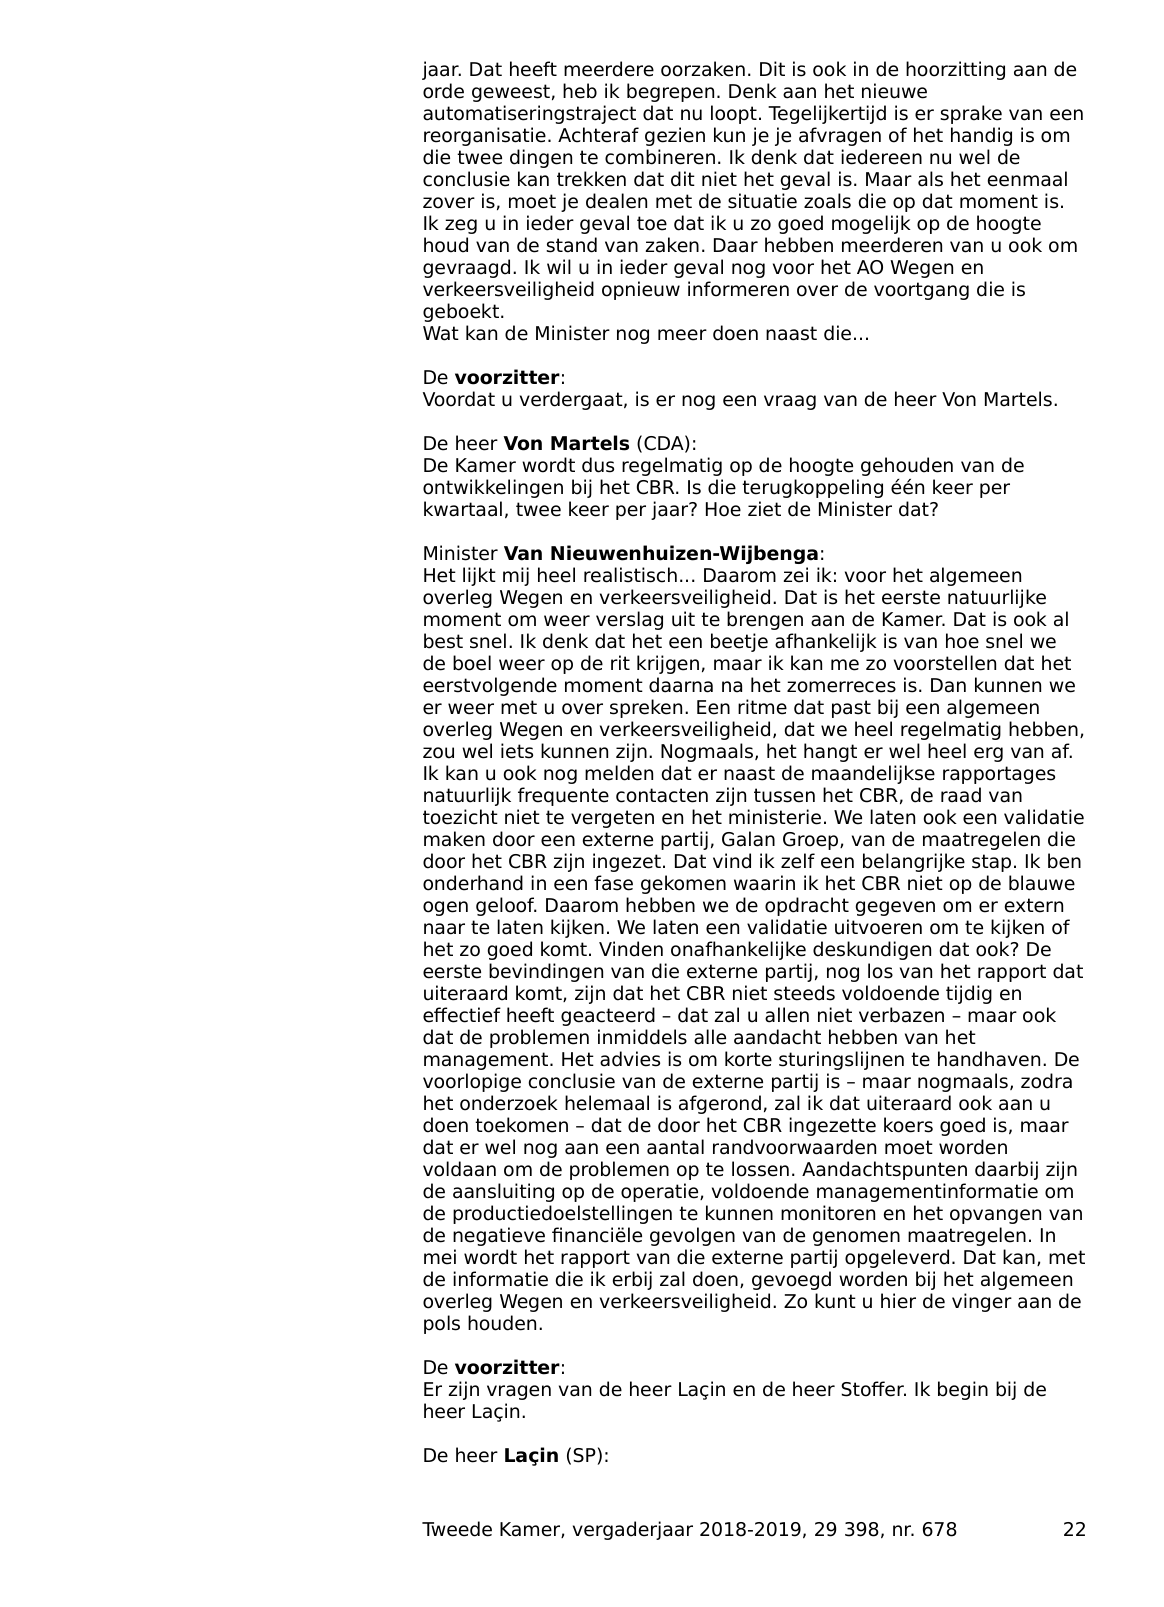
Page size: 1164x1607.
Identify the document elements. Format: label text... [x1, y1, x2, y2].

text De voorzitter: [422, 1357, 1087, 1379]
text Ik kan u ook nog melden dat er naast de maandelijkse rapportages natuurlijk frequente contacten zijn tussen het CBR, de raad van toezicht niet te vergeten en het ministerie. We laten ook een validatie maken door een externe partij, Galan Groep, van de maatregelen die door het CBR zijn ingezet. Dat vind ik zelf een belangrijke stap. Ik ben onderhand in een fase gekomen waarin ik het CBR niet op de blauwe ogen geloof. Daarom hebben we de opdracht gegeven om er extern naar te laten kijken. We laten een validatie uitvoeren om te kijken of het zo goed komt. Vinden onafhankelijke deskundigen dat ook? De eerste bevindingen van die externe partij, nog los van het rapport dat uiteraard komt, zijn dat het CBR niet steeds voldoende tijdig en effectief heeft geacteerd – dat zal u allen niet verbazen – maar ook dat de problemen inmiddels alle aandacht hebben van het management. Het advies is om korte sturingslijnen te handhaven. De voorlopige conclusie van de externe partij is – maar nogmaals, zodra het onderzoek helemaal is afgerond, zal ik dat uiteraard ook aan u doen toekomen – dat de door het CBR ingezette koers goed is, maar dat er wel nog aan een aantal randvoorwaarden moet worden voldaan om de problemen op te lossen. Aandachtspunten daarbij zijn de aansluiting op de operatie, voldoende managementinformatie om de productiedoelstellingen te kunnen monitoren en het opvangen van de negatieve financiële gevolgen van de genomen maatregelen. In mei wordt het rapport van die externe partij opgeleverd. Dat kan, met de informatie die ik erbij zal doen, gevoegd worden bij het algemeen overleg Wegen en verkeersveiligheid. Zo kunt u hier de vinger aan de pols houden. [422, 763, 1087, 1334]
text Er zijn vragen van de heer Laçin en de heer Stoffer. Ik begin bij de heer Laçin. [422, 1379, 1087, 1423]
text De heer Laçin (SP): [422, 1445, 1087, 1467]
text De Kamer wordt dus regelmatig op de hoogte gehouden van de ontwikkelingen bij het CBR. Is die terugkoppeling één keer per kwartaal, twee keer per jaar? Hoe ziet de Minister dat? [422, 455, 1087, 521]
text De voorzitter: [422, 367, 1087, 389]
text De heer Von Martels (CDA): [422, 433, 1087, 455]
text Wat kan de Minister nog meer doen naast die... [422, 323, 1087, 345]
text Minister Van Nieuwenhuizen-Wijbenga: [422, 543, 1087, 565]
text jaar. Dat heeft meerdere oorzaken. Dit is ook in de hoorzitting aan de orde geweest, heb ik begrepen. Denk aan het nieuwe automatiseringstraject dat nu loopt. Tegelijkertijd is er sprake van een reorganisatie. Achteraf gezien kun je je afvragen of het handig is om die twee dingen te combineren. Ik denk dat iedereen nu wel de conclusie kan trekken dat dit niet het geval is. Maar als het eenmaal zover is, moet je dealen met de situatie zoals die op dat moment is. Ik zeg u in ieder geval toe dat ik u zo goed mogelijk op de hoogte houd van de stand van zaken. Daar hebben meerderen van u ook om gevraagd. Ik wil u in ieder geval nog voor het AO Wegen en verkeersveiligheid opnieuw informeren over de voortgang die is geboekt. [422, 59, 1087, 323]
text Voordat u verdergaat, is er nog een vraag van de heer Von Martels. [422, 389, 1087, 411]
text Het lijkt mij heel realistisch... Daarom zei ik: voor het algemeen overleg Wegen en verkeersveiligheid. Dat is het eerste natuurlijke moment om weer verslag uit te brengen aan de Kamer. Dat is ook al best snel. Ik denk dat het een beetje afhankelijk is van hoe snel we de boel weer op de rit krijgen, maar ik kan me zo voorstellen dat het eerstvolgende moment daarna na het zomerreces is. Dan kunnen we er weer met u over spreken. Een ritme dat past bij een algemeen overleg Wegen en verkeersveiligheid, dat we heel regelmatig hebben, zou wel iets kunnen zijn. Nogmaals, het hangt er wel heel erg van af. [422, 565, 1087, 763]
